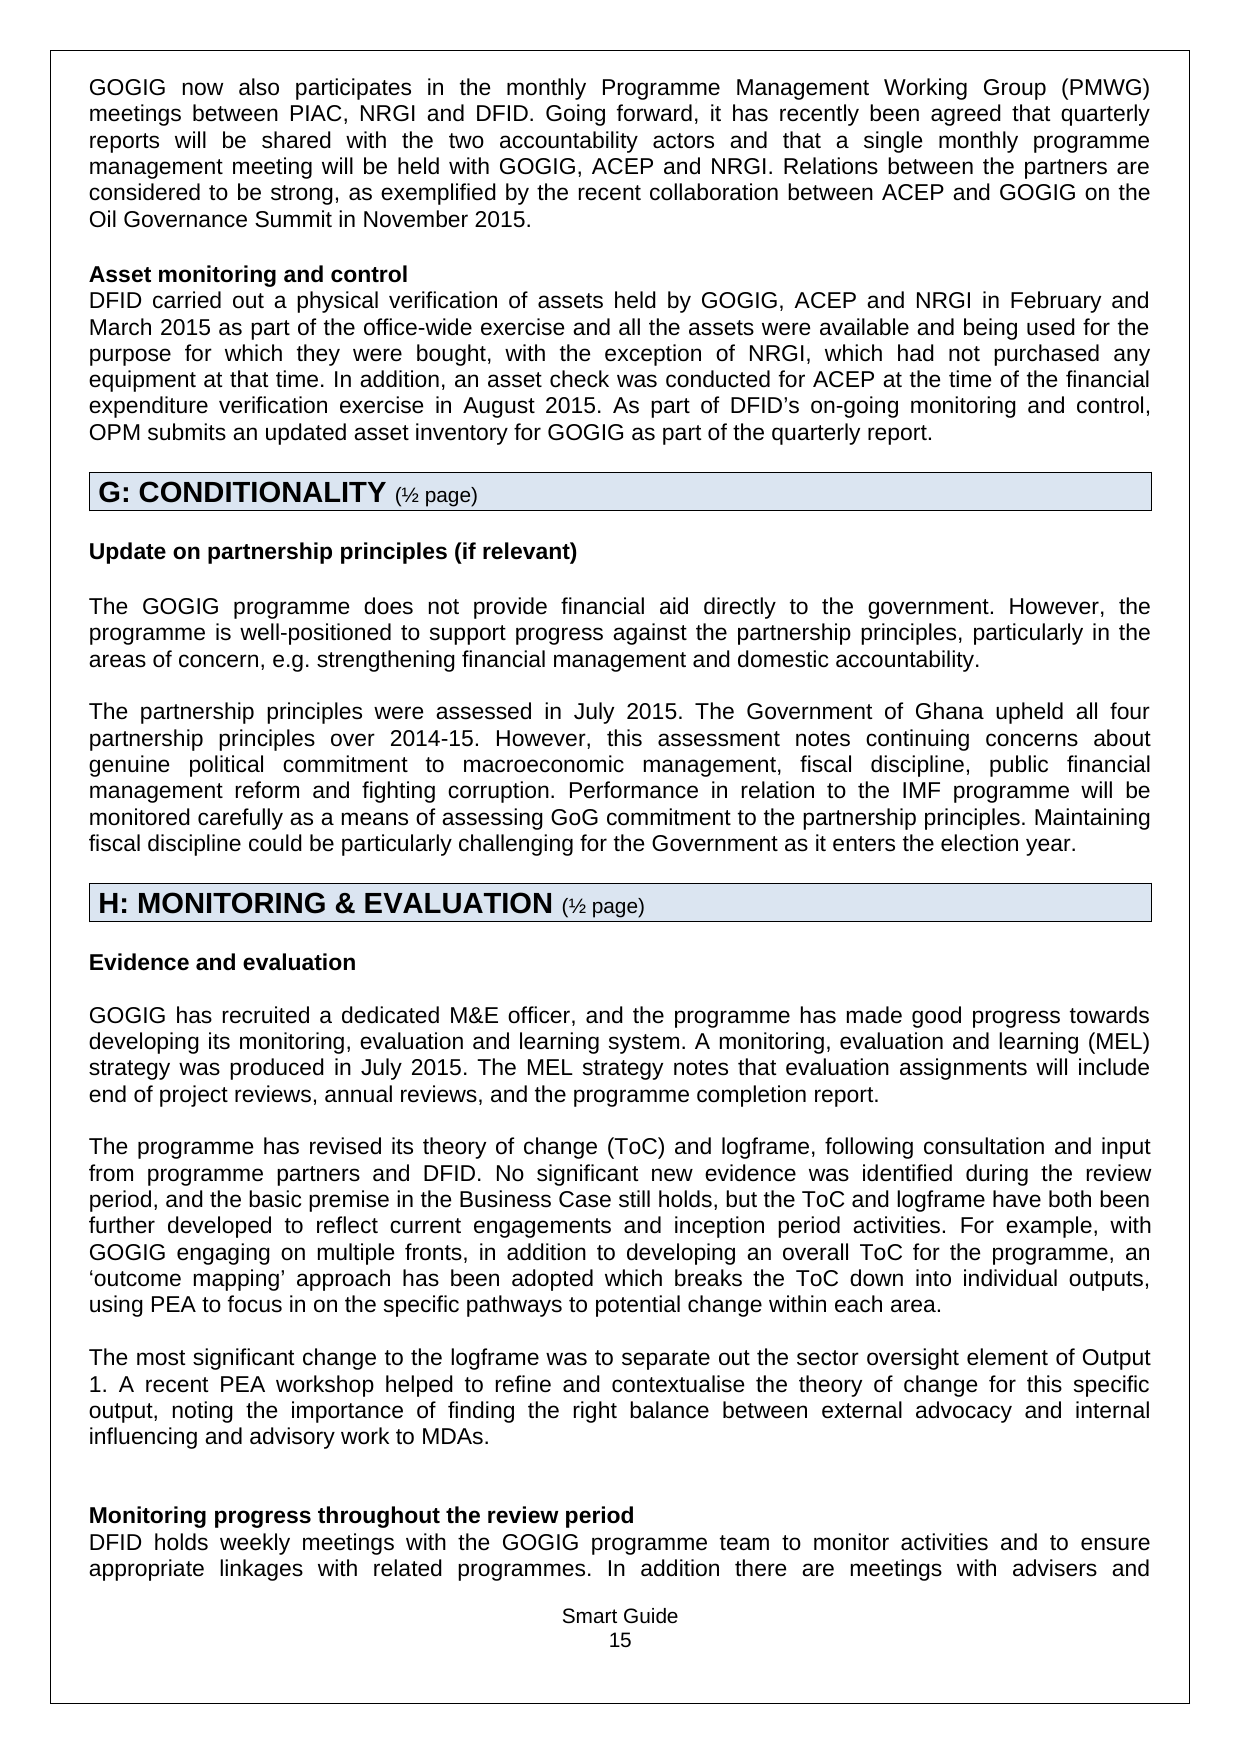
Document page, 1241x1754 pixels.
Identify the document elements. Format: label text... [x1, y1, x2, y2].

text The programme has revised its theory of change (ToC) and logframe, following consultation and input from programme partners and DFID. No significant new evidence was identified during the review period, and the basic premise in the Business Case still holds, but the ToC and logframe have both been further developed to reflect current engagements and inception period activities. For example, with GOGIG engaging on multiple fronts, in addition to developing an overall ToC for the programme, an ‘outcome mapping’ approach has been adopted which breaks the ToC down into individual outputs, using PEA to focus in on the specific pathways to potential change within each area. [89, 1133, 1152, 1318]
text G: CONDITIONALITY (½ page) [90, 473, 1151, 510]
text GOGIG now also participates in the monthly Programme Management Working Group (PMWG) meetings between PIAC, NRGI and DFID. Going forward, it has recently been agreed that quarterly reports will be shared with the two accountability actors and that a single monthly programme management meeting will be held with GOGIG, ACEP and NRGI. Relations between the partners are considered to be strong, as exemplified by the recent collaboration between ACEP and GOGIG on the Oil Governance Summit in November 2015. [89, 74, 1152, 232]
text GOGIG has recruited a dedicated M&E officer, and the programme has made good progress towards developing its monitoring, evaluation and learning system. A monitoring, evaluation and learning (MEL) strategy was produced in July 2015. The MEL strategy notes that evaluation assignments will include end of project reviews, annual reviews, and the programme completion report. [89, 1002, 1152, 1107]
text DFID holds weekly meetings with the GOGIG programme team to monitor activities and to ensure appropriate linkages with related programmes. In addition there are meetings with advisers and [89, 1529, 1152, 1581]
text The partnership principles were assessed in July 2015. The Government of Ghana upheld all four partnership principles over 2014-15. However, this assessment notes continuing concerns about genuine political commitment to macroeconomic management, fiscal discipline, public financial management reform and fighting corruption. Performance in relation to the IMF programme will be monitored carefully as a means of assessing GoG commitment to the partnership principles. Maintaining fiscal discipline could be particularly challenging for the Government as it enters the election year. [89, 698, 1152, 856]
text Monitoring progress throughout the review period [89, 1502, 1152, 1529]
text H: MONITORING & EVALUATION (½ page) [90, 884, 1151, 921]
text Evidence and evaluation [89, 949, 1152, 975]
text DFID carried out a physical verification of assets held by GOGIG, ACEP and NRGI in February and March 2015 as part of the office-wide exercise and all the assets were available and being used for the purpose for which they were bought, with the exception of NRGI, which had not purchased any equipment at that time. In addition, an asset check was conducted for ACEP at the time of the financial expenditure verification exercise in August 2015. As part of DFID’s on-going monitoring and control, OPM submits an updated asset inventory for GOGIG as part of the quarterly report. [89, 287, 1152, 445]
text Asset monitoring and control [89, 261, 1152, 287]
text Update on partnership principles (if relevant) [89, 538, 1152, 564]
text The most significant change to the logframe was to separate out the sector oversight element of Output 1. A recent PEA workshop helped to refine and contextualise the theory of change for this specific output, noting the importance of finding the right balance between external advocacy and internal influencing and advisory work to MDAs. [89, 1344, 1152, 1449]
text The GOGIG programme does not provide financial aid directly to the government. However, the programme is well-positioned to support progress against the partnership principles, particularly in the areas of concern, e.g. strengthening financial management and domestic accountability. [89, 593, 1152, 672]
